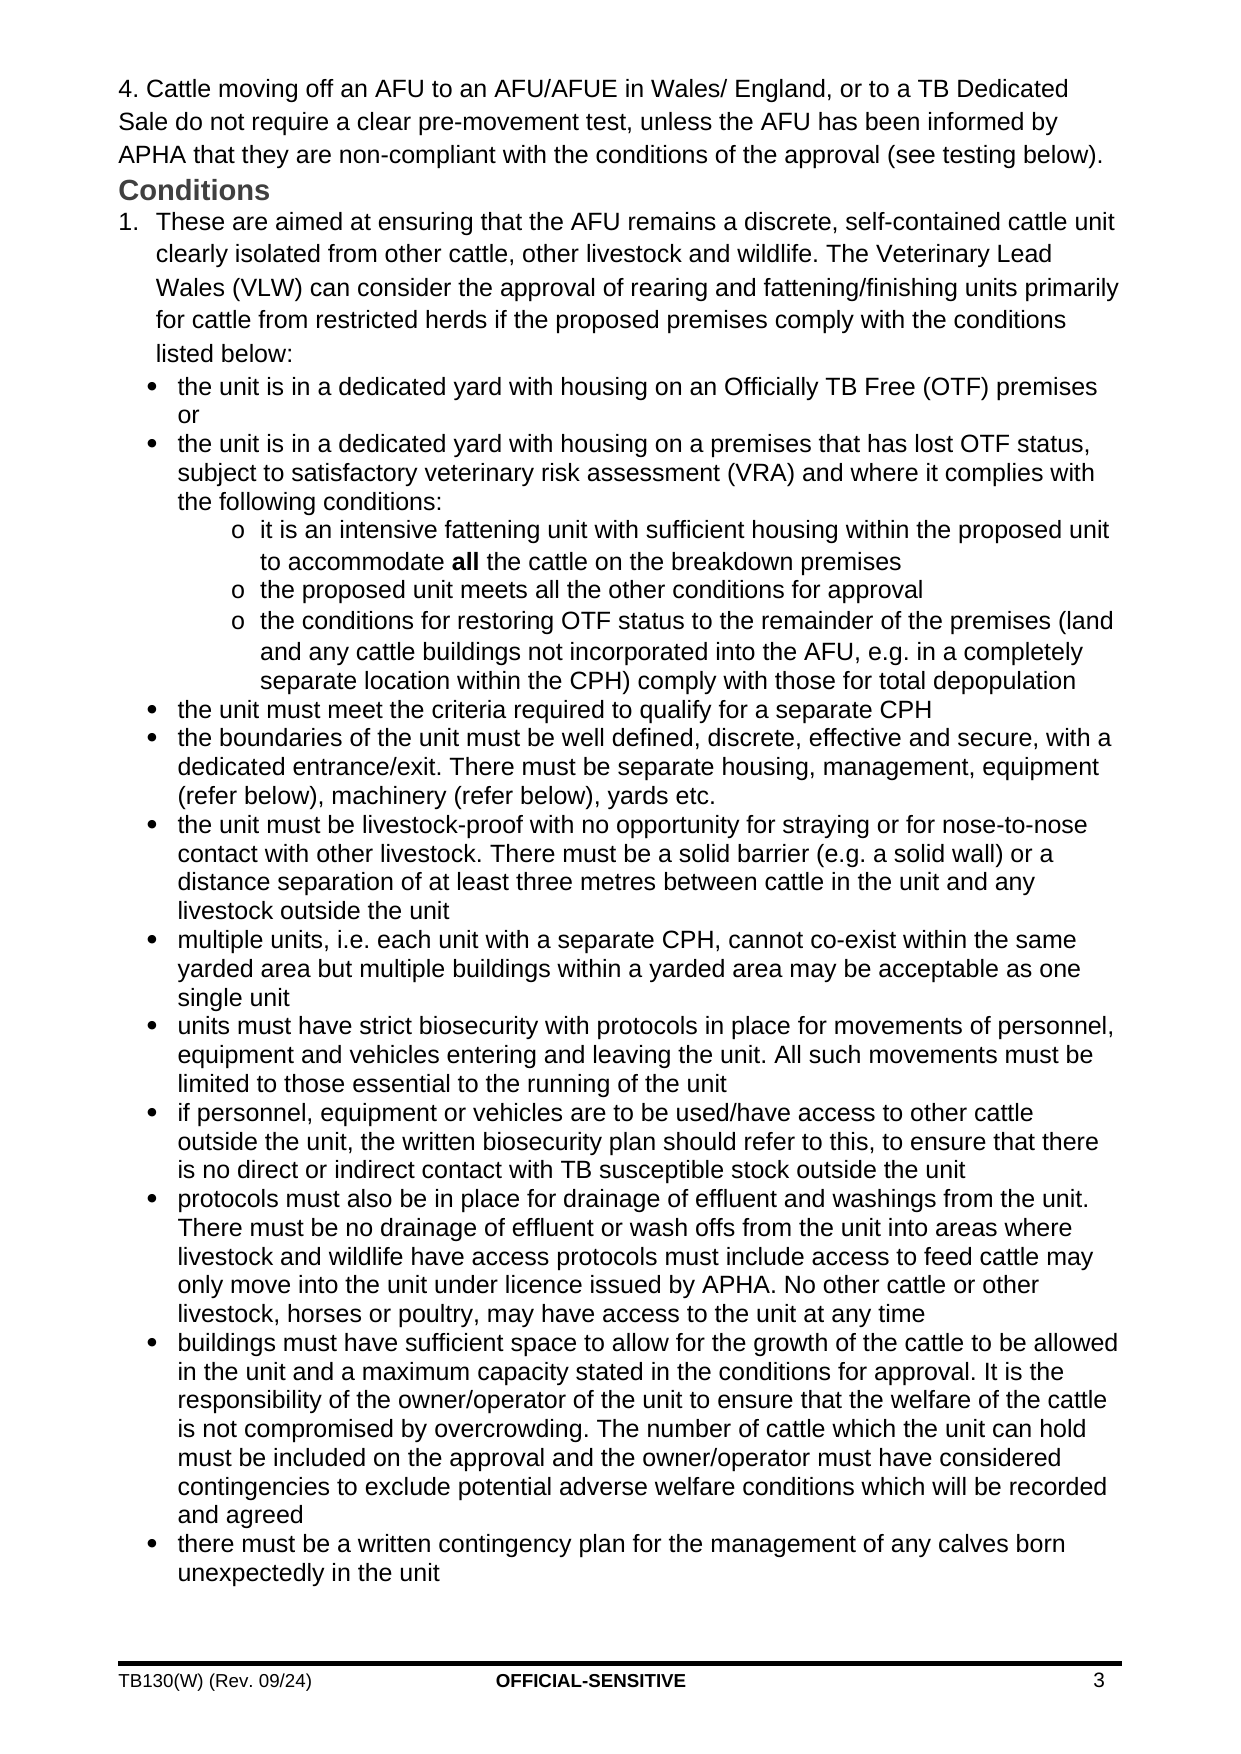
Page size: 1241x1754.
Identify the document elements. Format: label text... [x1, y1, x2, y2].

list the boundaries of the unit must be well defined, discrete, effective and secure, with a dedicated entrance/exit. There must be separate housing, management, equipment (refer below), machinery (refer below), yards etc. [148, 723, 1122, 810]
list buildings must have sufficient space to allow for the growth of the cattle to be allowed in the unit and a maximum capacity stated in the conditions for approval. It is the responsibility of the owner/operator of the unit to ensure that the welfare of the cattle is not compromised by overcrowding. The number of cattle which the unit can hold must be included on the approval and the owner/operator must have considered contingencies to exclude potential adverse welfare conditions which will be recorded and agreed [148, 1328, 1122, 1529]
text 4. Cattle moving off an AFU to an AFU/AFUE in Wales/ England, or to a TB Dedicated Sale do not require a clear pre-movement test, unless the AFU has been informed by APHA that they are non-compliant with the conditions of the approval (see testing below). [118, 74, 1122, 169]
list units must have strict biosecurity with protocols in place for movements of personnel, equipment and vehicles entering and leaving the unit. All such movements must be limited to those essential to the running of the unit [148, 1011, 1122, 1098]
list multiple units, i.e. each unit with a separate CPH, cannot co-exist within the same yarded area but multiple buildings within a yarded area may be acceptable as one single unit [148, 925, 1122, 1011]
list there must be a written contingency plan for the management of any calves born unexpectedly in the unit [148, 1529, 1122, 1587]
list the proposed unit meets all the other conditions for approval [230, 575, 1122, 606]
list the unit is in a dedicated yard with housing on an Officially TB Free (OTF) premises or [148, 372, 1122, 429]
list if personnel, equipment or vehicles are to be used/have access to other cattle outside the unit, the written biosecurity plan should refer to this, to ensure that there is no direct or indirect contact with TB susceptible stock outside the unit [148, 1098, 1122, 1184]
subtitle Conditions [118, 173, 1122, 206]
list the unit is in a dedicated yard with housing on a premises that has lost OTF status, subject to satisfactory veterinary risk assessment (VRA) and where it complies with the following conditions: [148, 429, 1122, 516]
list the unit must meet the criteria required to qualify for a separate CPH [148, 694, 1122, 723]
list it is an intensive fattening unit with sufficient housing within the proposed unit to accommodate all the cattle on the breakdown premises [230, 516, 1122, 575]
list the conditions for restoring OTF status to the remainder of the premises (land and any cattle buildings not incorporated into the AFU, e.g. in a completely separate location within the CPH) comply with those for total depopulation [230, 606, 1122, 694]
list protocols must also be in place for drainage of effluent and washings from the unit. There must be no drainage of effluent or wash offs from the unit into areas where livestock and wildlife have access protocols must include access to feed cattle may only move into the unit under licence issued by APHA. No other cattle or other livestock, horses or poultry, may have access to the unit at any time [148, 1184, 1122, 1328]
list the unit must be livestock-proof with no opportunity for straying or for nose-to-nose contact with other livestock. There must be a solid barrier (e.g. a solid wall) or a distance separation of at least three metres between cattle in the unit and any livestock outside the unit [148, 810, 1122, 925]
list These are aimed at ensuring that the AFU remains a discrete, self-contained cattle unit clearly isolated from other cattle, other livestock and wildlife. The Veterinary Lead Wales (VLW) can consider the approval of rearing and fattening/finishing units primarily for cattle from restricted herds if the proposed premises comply with the conditions listed below: [118, 206, 1122, 367]
